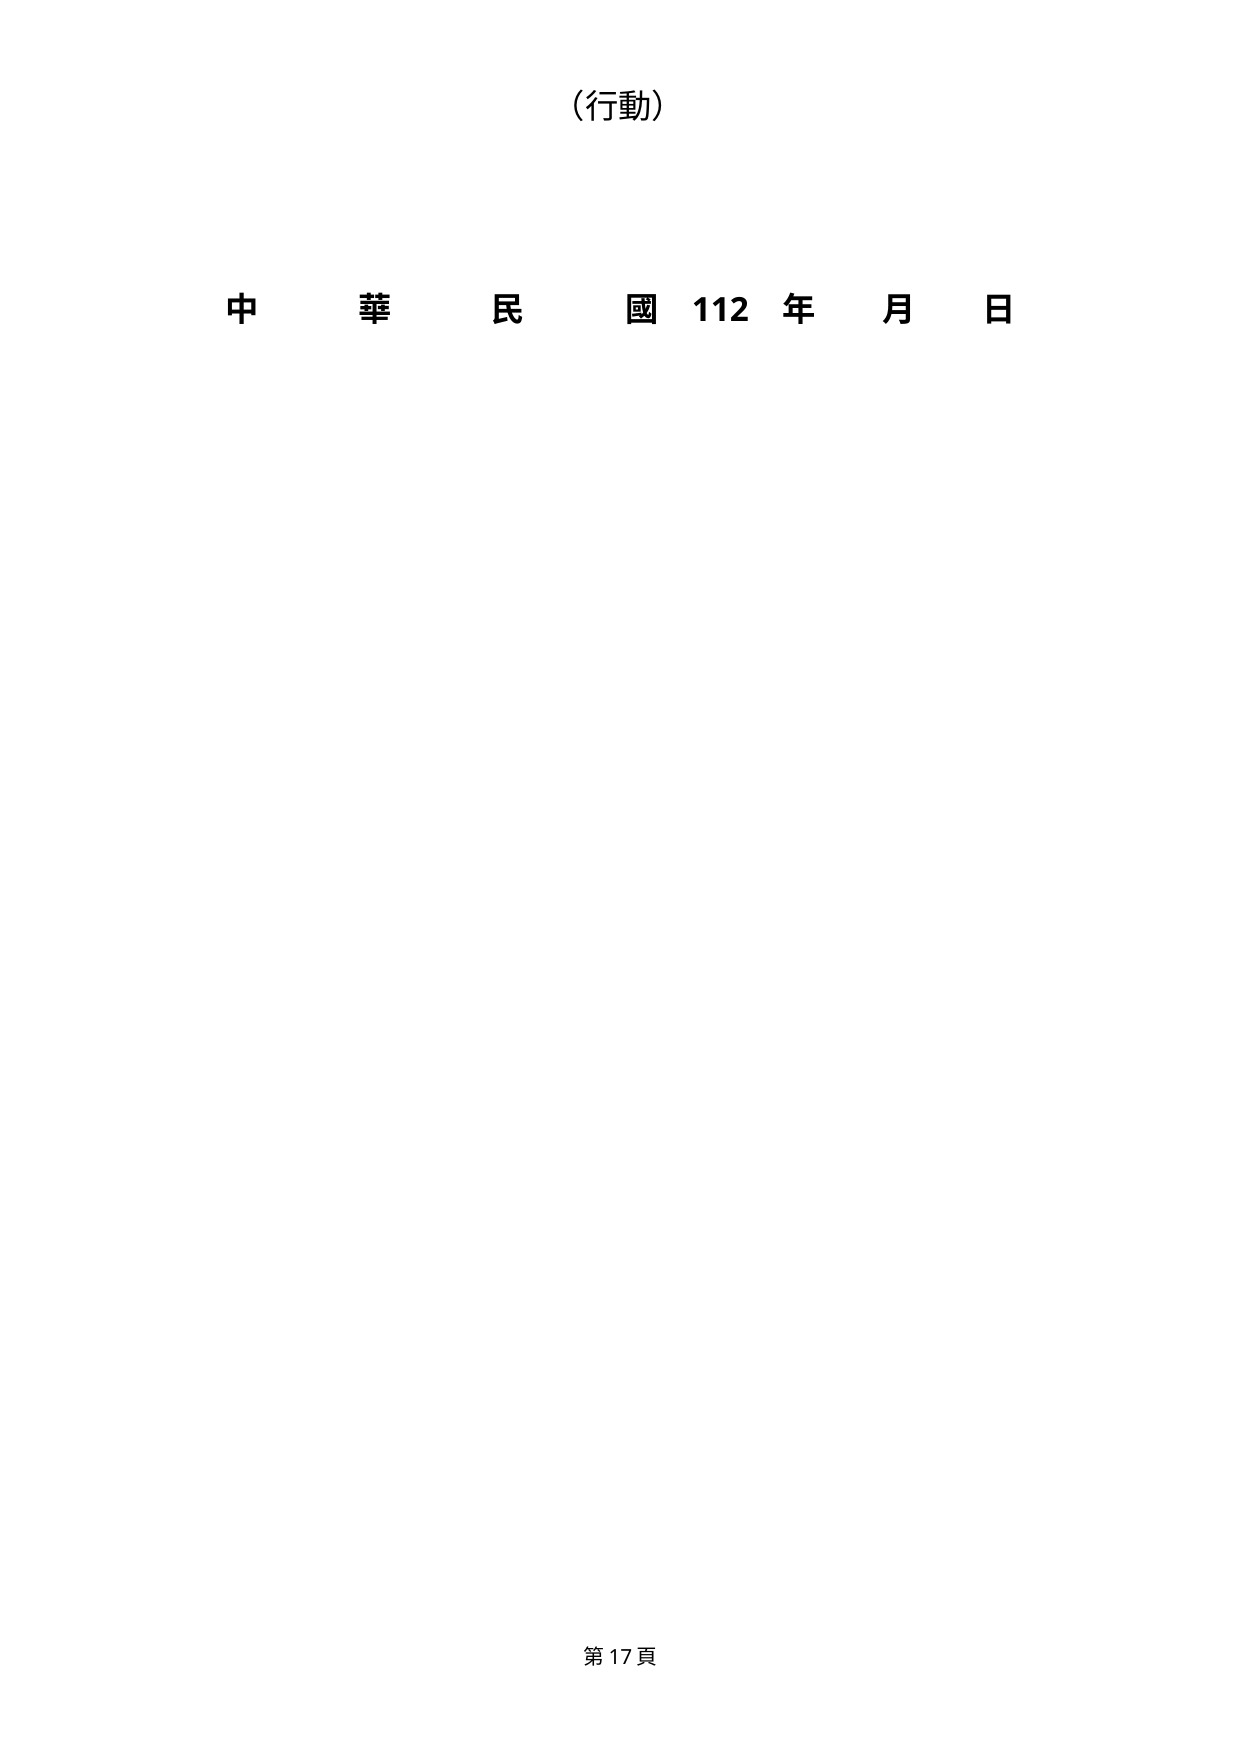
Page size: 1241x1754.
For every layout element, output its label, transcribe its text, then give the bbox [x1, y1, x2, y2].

text （行動） [118, 80, 1122, 128]
text 中 華 民 國 112 年 月 日 [118, 260, 1122, 354]
